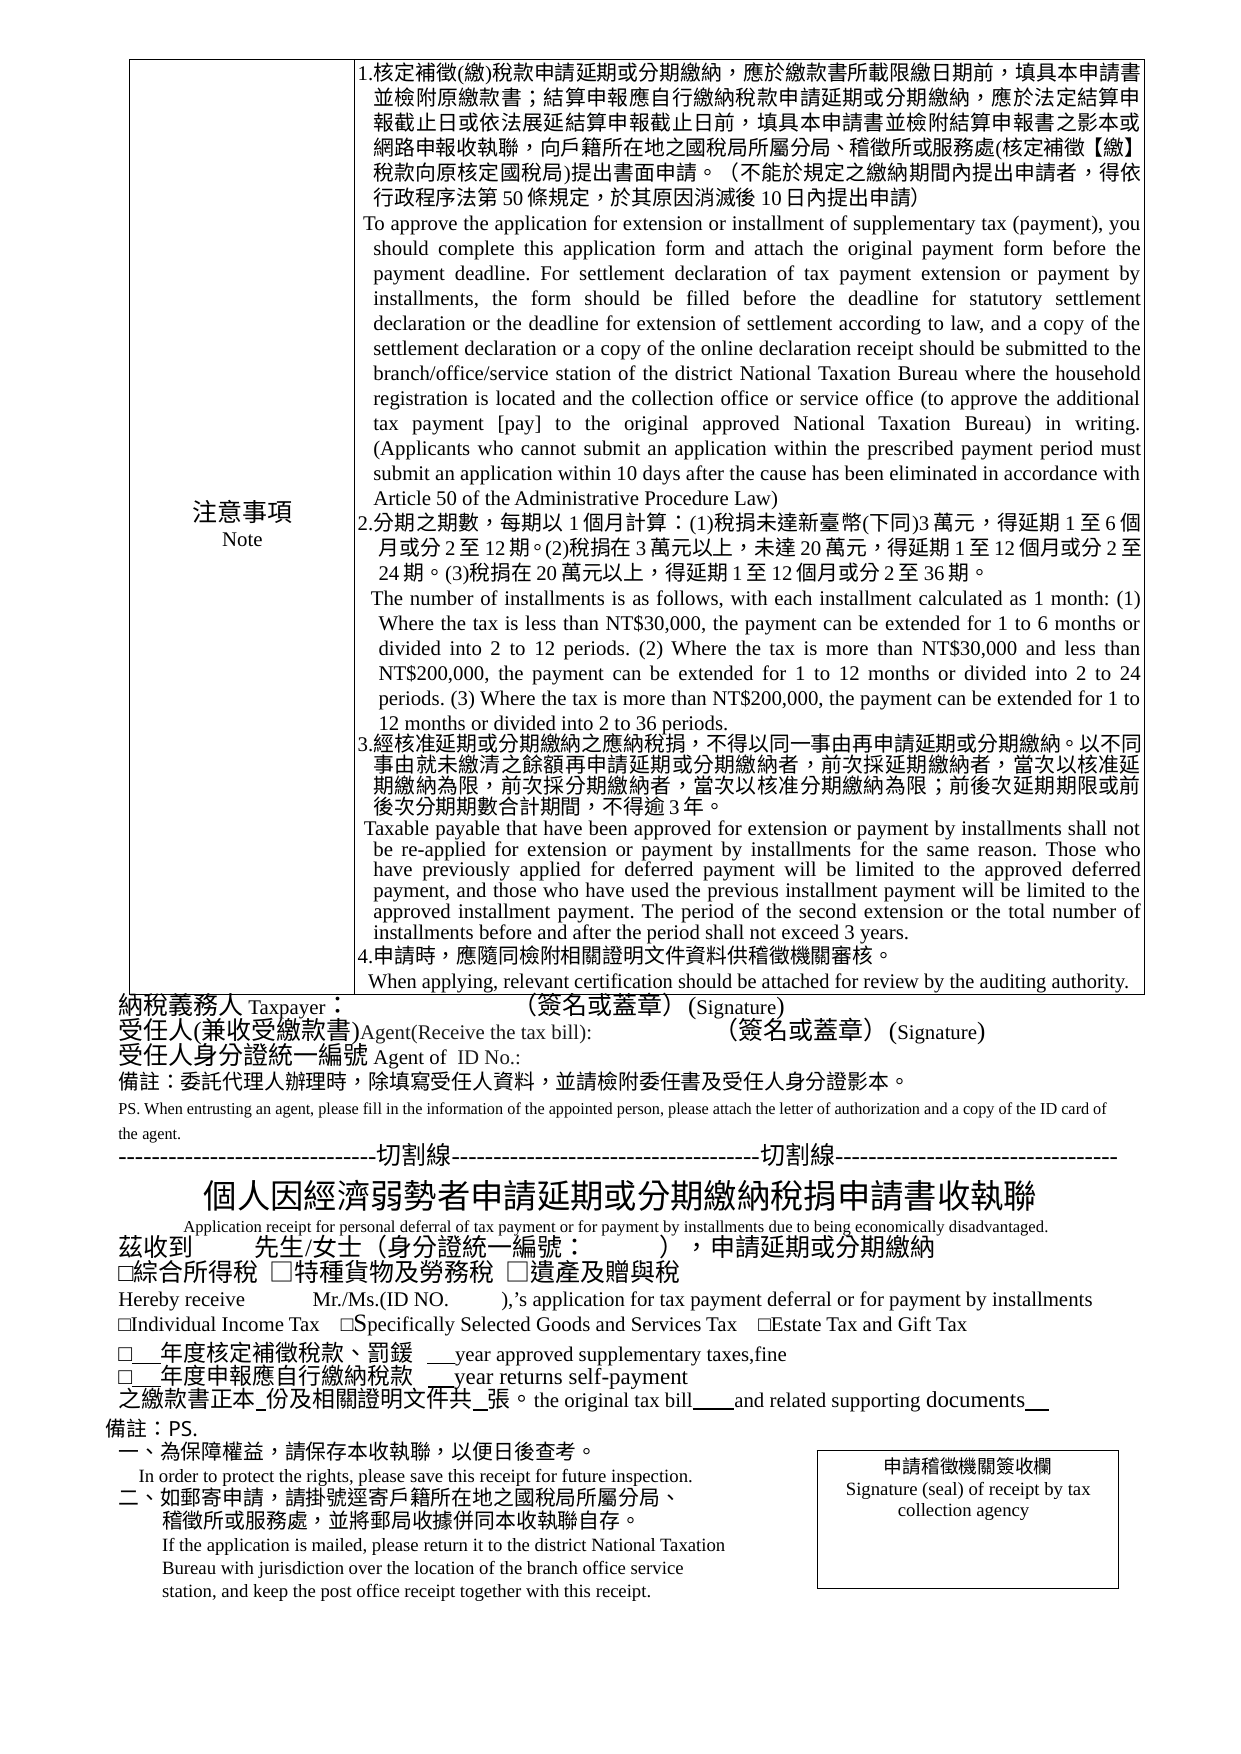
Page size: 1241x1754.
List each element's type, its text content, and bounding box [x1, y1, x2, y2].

table_cell 注意事項 Note [130, 60, 354, 993]
text Signature (seal) of receipt by tax collection agency [833, 1479, 1103, 1521]
text 納稅義務人Taxpayer： （簽名或蓋章）(Signature) [118, 994, 1122, 1019]
text 稽徵所或服務處，並將郵局收據併同本收執聯自存。 [162, 1510, 817, 1533]
text □綜合所得稅 □特種貨物及勞務稅 □遺產及贈與稅 [118, 1261, 1168, 1286]
text □Individual Income Tax □Specifically Selected Goods and Services Tax □Estate Tax and Gift Tax [118, 1311, 1168, 1336]
text PS. When entrusting an agent, please fill in the information of the appointed person, please attach the letter of authorization and a copy of the ID card of the agent. [118, 1094, 1122, 1144]
text In order to protect the rights, please save this receipt for future inspection. [118, 1464, 817, 1487]
text 受任人(兼收受繳款書)Agent(Receive the tax bill): （簽名或蓋章）(Signature) [118, 1019, 1122, 1044]
text 二、如郵寄申請，請掛號逕寄戶籍所在地之國稅局所屬分局、 [118, 1487, 817, 1510]
text 個人因經濟弱勢者申請延期或分期繳納稅捐申請書收執聯 [118, 1169, 1122, 1218]
text 一、為保障權益，請保存本收執聯，以便日後查考。 [118, 1441, 1122, 1464]
text 備註：委託代理人辦理時，除填寫受任人資料，並請檢附委任書及受任人身分證影本。 [118, 1069, 1122, 1094]
text -------------------------------切割線-------------------------------------切割線---------------------------------- [118, 1144, 1122, 1169]
table_cell 1.核定補徵(繳)稅款申請延期或分期繳納，應於繳款書所載限繳日期前，填具本申請書並檢附原繳款書；結算申報應自行繳納稅款申請延期或分期繳納，應於法定結算申報截止日或依法展延結算申報截止日前，填具本申請書並檢附結算申報書之影本或網路申報收執聯，向戶籍所在地之國稅局所屬分局、稽徵所或服務處(核定補徵【繳】稅款向原核定國稅局)提出書面申請。（不能於規定之繳納期間內提出申請者，得依行政程序法第50條規定，於其原因消滅後10日內提出申請） To approve the application for extension or installment of supplementary tax (payment), you should complete this application form and attach the original payment form before the payment deadline. For settlement declaration of tax payment extension or payment by installments, the form should be filled before the deadline for statutory settlement declaration or the deadline for extension of settlement according to law, and a copy of the settlement declaration or a copy of the online declaration receipt should be submitted to the branch/office/service station of the district National Taxation Bureau where the household registration is located and the collection office or service office (to approve the additional tax payment [pay] to the original approved National Taxation Bureau) in writing. (Applicants who cannot submit an application within the prescribed payment period must submit an application within 10 days after the cause has been eliminated in accordance with Article 50 of the Administrative Procedure Law) 2.分期之期數，每期以1個月計算：(1)稅捐未達新臺幣(下同)3萬元，得延期1至6個月或分2至12期。(2)稅捐在3萬元以上，未達20萬元，得延期1至12個月或分2至24期。(3)稅捐在20萬元以上，得延期1至12個月或分2至36期。 The number of installments is as follows, with each installment calculated as 1 month: (1) Where the tax is less than NT$30,000, the payment can be extended for 1 to 6 months or divided into 2 to 12 periods. (2) Where the tax is more than NT$30,000 and less than NT$200,000, the payment can be extended for 1 to 12 months or divided into 2 to 24 periods. (3) Where the tax is more than NT$200,000, the payment can be extended for 1 to 12 months or divided into 2 to 36 periods. 3.經核准延期或分期繳納之應納稅捐，不得以同一事由再申請延期或分期繳納。以不同事由就未繳清之餘額再申請延期或分期繳納者，前次採延期繳納者，當次以核准延期繳納為限，前次採分期繳納者，當次以核准分期繳納為限；前後次延期期限或前後次分期期數合計期間，不得逾3年。 Taxable payable that have been approved for extension or payment by installments shall not be re-applied for extension or payment by installments for the same reason. Those who have previously applied for deferred payment will be limited to the approved deferred payment, and those who have used the previous installment payment will be limited to the approved installment payment. The period of the second extension or the total number of installments before and after the period shall not exceed 3 years. 4.申請時，應隨同檢附相關證明文件資料供稽徵機關審核。 When applying, relevant certification should be attached for review by the auditing authority. [355, 60, 1144, 993]
text 申請稽徵機關簽收欄 [833, 1452, 1103, 1479]
table_header □ 年度核定補徵稅款、罰鍰 year approved supplementary taxes,fine □ 年度申報應自行繳納稅款 year returns self-payment 之繳款書正本 份及相關證明文件共 張。the original tax bill and related supporting documents [115, 1336, 1148, 1418]
text Application receipt for personal deferral of tax payment or for payment by installments due to being economically disadvantaged. [118, 1218, 1122, 1236]
text Bureau with jurisdiction over the location of the branch office service [162, 1556, 817, 1579]
text 茲收到 先生/女士（身分證統一編號： ），申請延期或分期繳納 [118, 1236, 1168, 1261]
text station, and keep the post office receipt together with this receipt. [162, 1579, 1122, 1602]
text If the application is mailed, please return it to the district National Taxation [162, 1533, 817, 1556]
text 受任人身分證統一編號Agent of ID No.: [118, 1044, 1122, 1069]
text Hereby receive Mr./Ms.(ID NO. ),’s application for tax payment deferral or for payment by installments [118, 1286, 1168, 1311]
text 備註：PS. [106, 1418, 1122, 1441]
